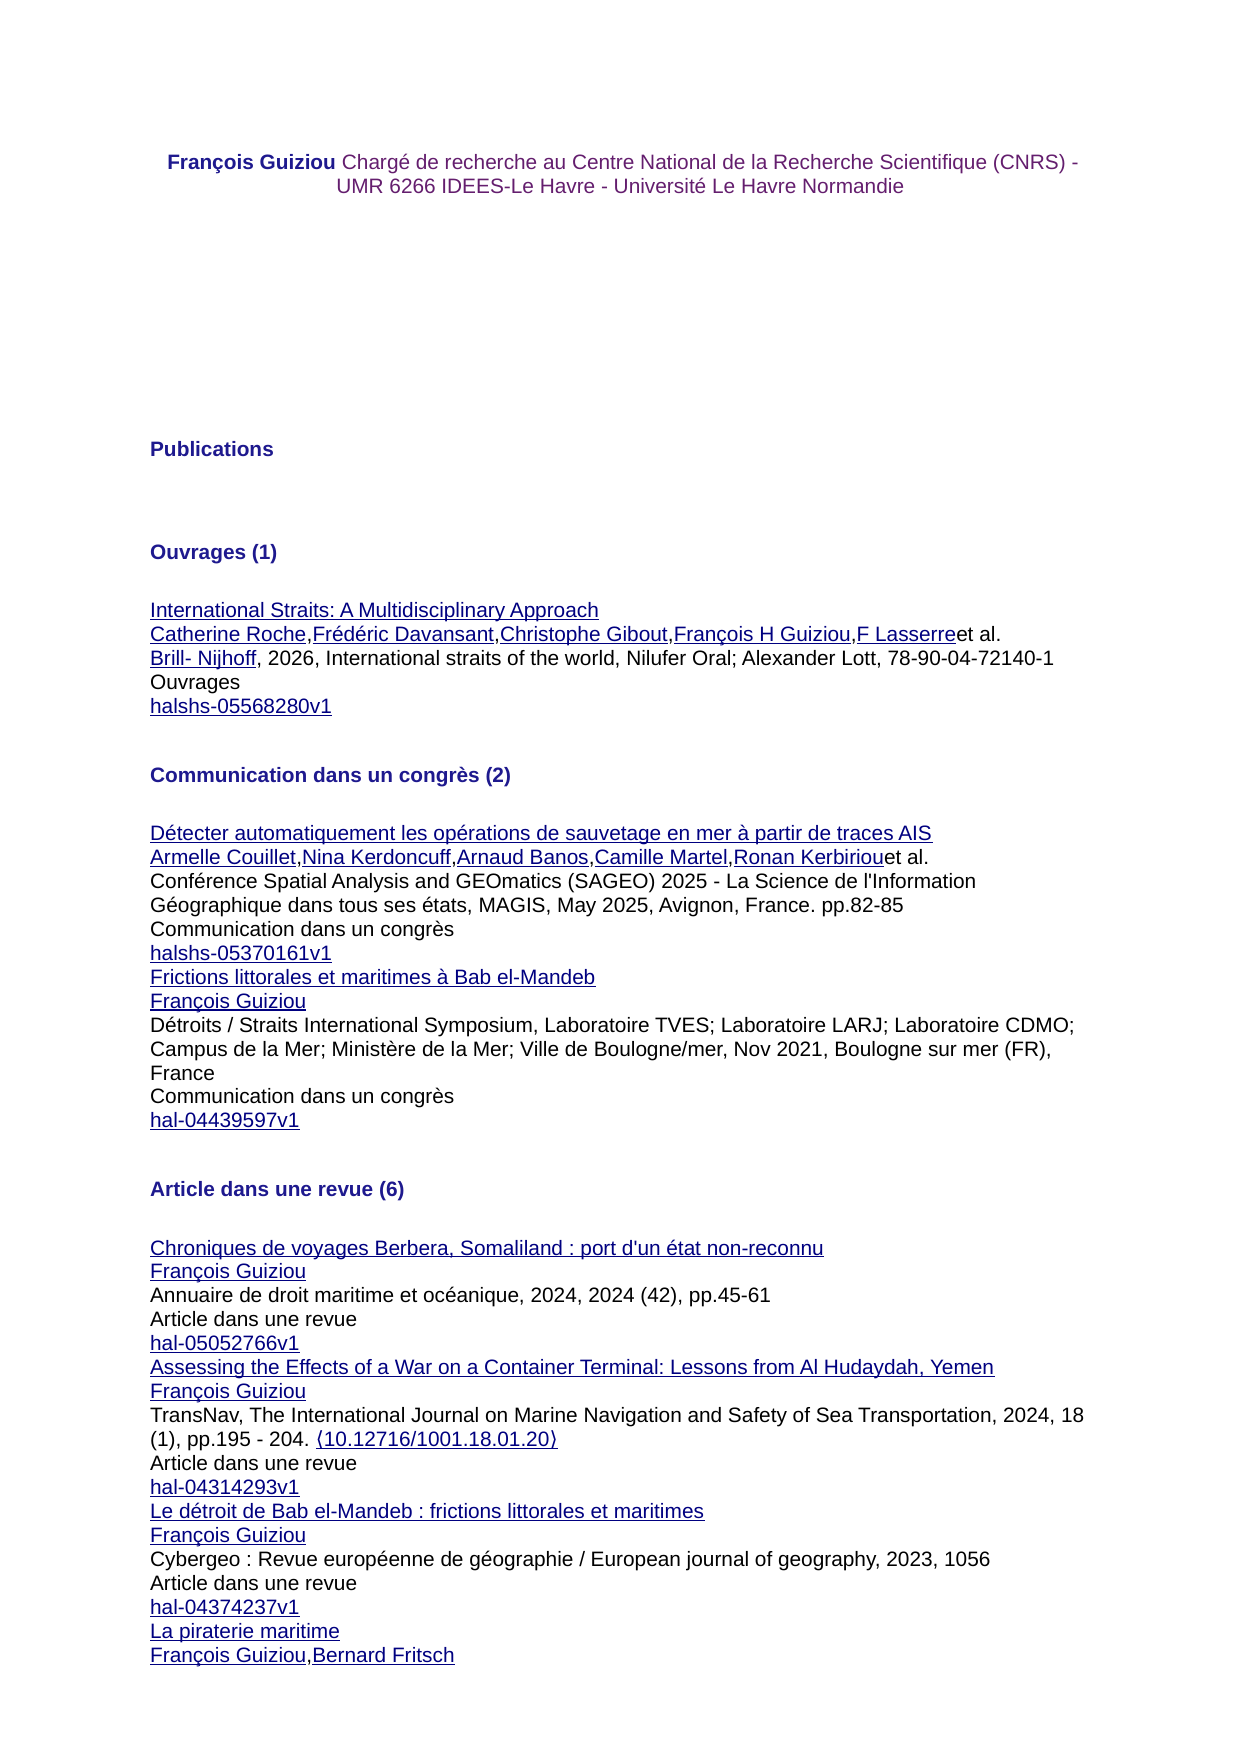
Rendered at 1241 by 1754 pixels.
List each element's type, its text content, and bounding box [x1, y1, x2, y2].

subtitle François Guiziou Chargé de recherche au Centre National de la Recherche Scientifique (CNRS) - UMR 6266 IDEES-Le Havre - Université Le Havre Normandie [150, 150, 1090, 198]
table_cell Frictions littorales et maritimes à Bab el-Mandeb François Guiziou Détroits / Straits International Symposium, Laboratoire TVES; Laboratoire LARJ; Laboratoire CDMO; Campus de la Mer; Ministère de la Mer; Ville de Boulogne/mer, Nov 2021, Boulogne sur mer (FR), France Communication dans un congrès hal-04439597v1 [150, 965, 1090, 1132]
subtitle Communication dans un congrès (2) [150, 762, 1090, 786]
table_header International Straits: A Multidisciplinary Approach Catherine Roche,Frédéric Davansant,Christophe Gibout,François H Guiziou,F Lasserreet al. Brill- Nijhoff, 2026, International straits of the world, Nilufer Oral; Alexander Lott, 78-90-04-72140-1 Ouvrages halshs-05568280v1 [150, 598, 1090, 718]
table_cell La piraterie maritime François Guiziou,Bernard Fritsch [150, 1619, 1090, 1667]
table_cell Assessing the Effects of a War on a Container Terminal: Lessons from Al Hudaydah, Yemen François Guiziou TransNav, The International Journal on Marine Navigation and Safety of Sea Transportation, 2024, 18 (1), pp.195 - 204. ⟨10.12716/1001.18.01.20⟩ Article dans une revue hal-04314293v1 [150, 1355, 1090, 1499]
table_header Chroniques de voyages Berbera, Somaliland : port d'un état non-reconnu François Guiziou Annuaire de droit maritime et océanique, 2024, 2024 (42), pp.45-61 Article dans une revue hal-05052766v1 [150, 1235, 1090, 1355]
table_header Détecter automatiquement les opérations de sauvetage en mer à partir de traces AIS Armelle Couillet,Nina Kerdoncuff,Arnaud Banos,Camille Martel,Ronan Kerbiriouet al. Conférence Spatial Analysis and GEOmatics (SAGEO) 2025 - La Science de l'Information Géographique dans tous ses états, MAGIS, May 2025, Avignon, France. pp.82-85 Communication dans un congrès halshs-05370161v1 [150, 821, 1090, 964]
subtitle Article dans une revue (6) [150, 1177, 1090, 1201]
subtitle Publications [150, 436, 1090, 460]
table_cell Le détroit de Bab el-Mandeb : frictions littorales et maritimes François Guiziou Cybergeo : Revue européenne de géographie / European journal of geography, 2023, 1056 Article dans une revue hal-04374237v1 [150, 1499, 1090, 1619]
subtitle Ouvrages (1) [150, 539, 1090, 563]
